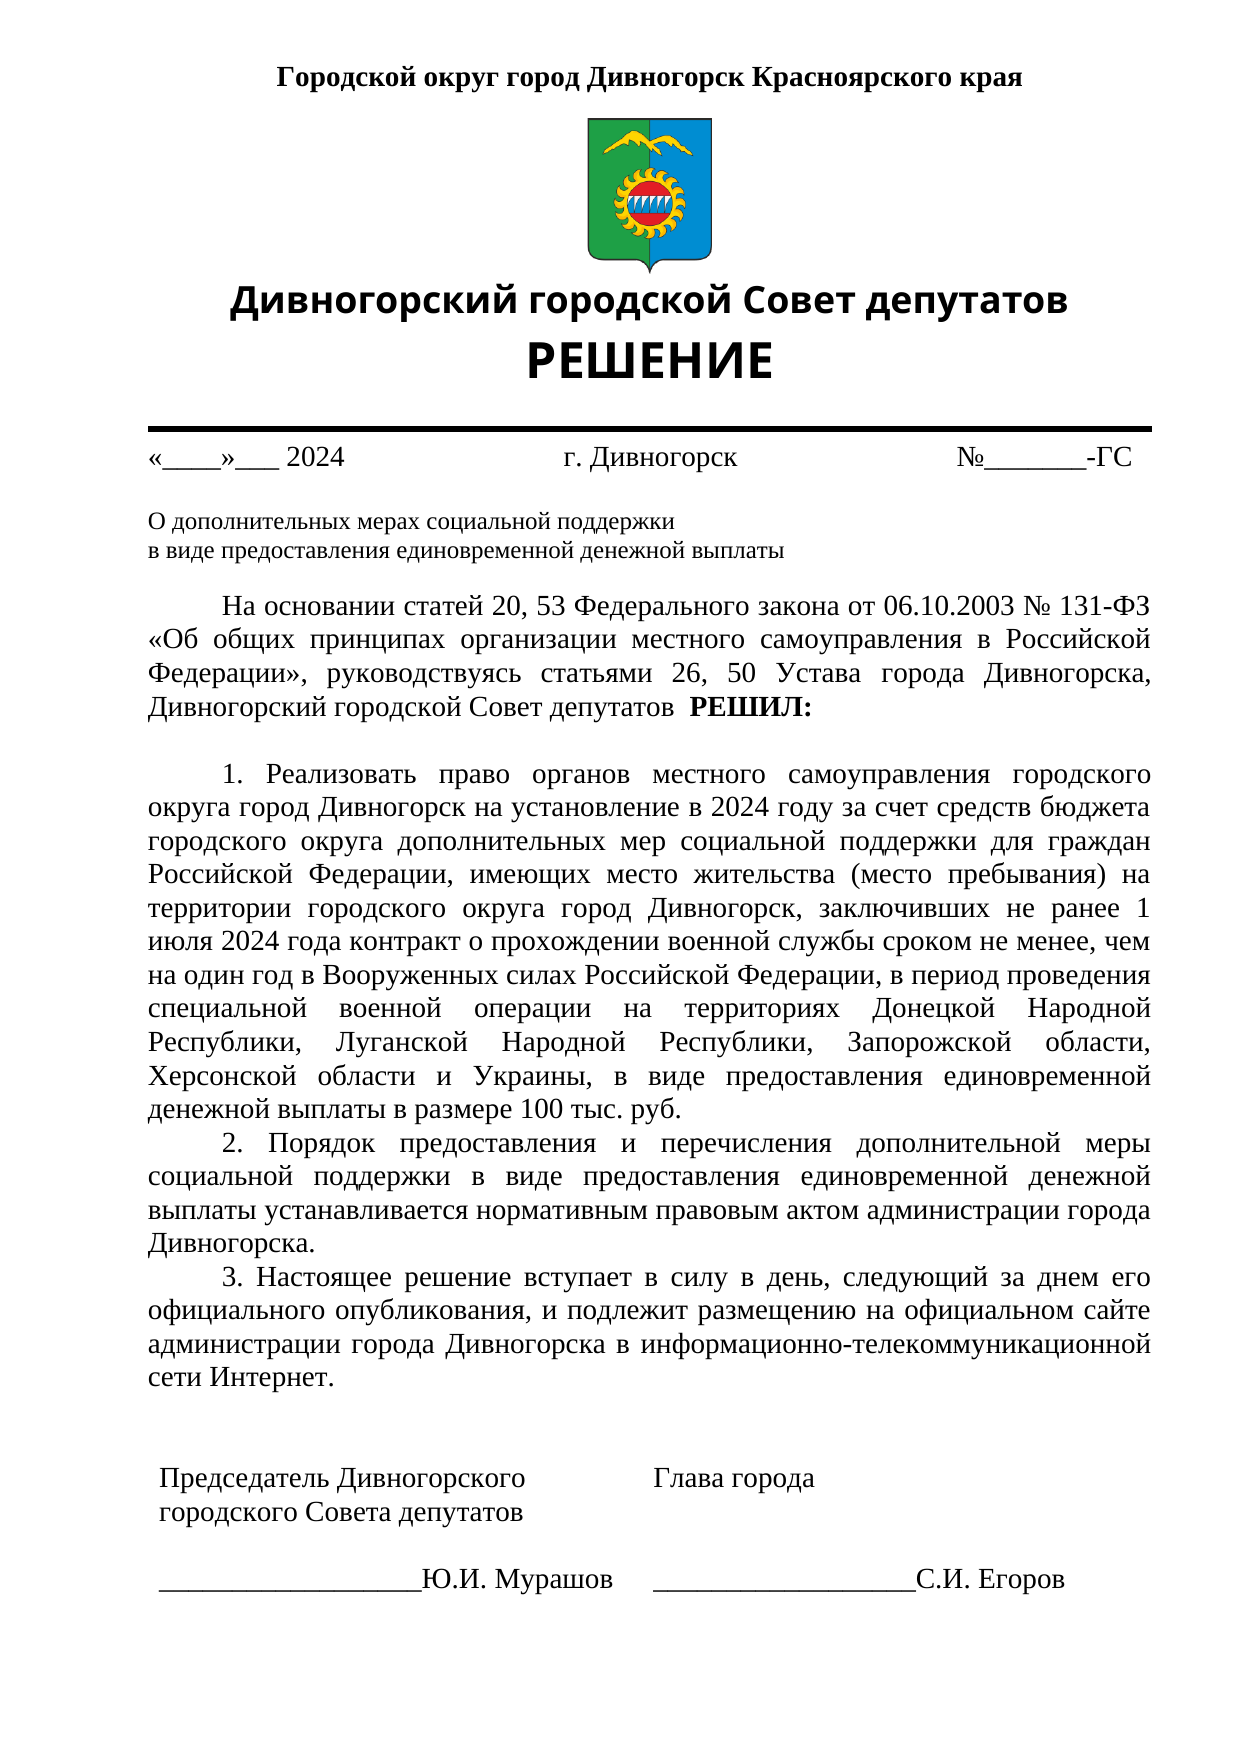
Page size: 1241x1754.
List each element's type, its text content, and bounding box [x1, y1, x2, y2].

text На основании статей 20, 53 Федерального закона от 06.10.2003 № 131-ФЗ «Об общих принципах организации местного самоуправления в Российской Федерации», руководствуясь статьями 26, 50 Устава города Дивногорска, Дивногорский городской Совет депутатов РЕШИЛ: [148, 588, 1152, 722]
subtitle Дивногорский городской Совет депутатов [148, 274, 1152, 325]
text 2. Порядок предоставления и перечисления дополнительной меры социальной поддержки в виде предоставления единовременной денежной выплаты устанавливается нормативным правовым актом администрации города Дивногорска. [148, 1125, 1152, 1259]
subtitle РЕШЕНИЕ [148, 325, 1152, 393]
text «____»___ 2024 г. Дивногорск №_______-ГС [148, 439, 1152, 473]
text О дополнительных мерах социальной поддержки [148, 506, 1152, 535]
text в виде предоставления единовременной денежной выплаты [148, 535, 1152, 564]
table_header Глава города __________________С.И. Егоров [642, 1460, 1136, 1628]
table_header Председатель Дивногорского городского Совета депутатов __________________Ю.И. Мурашов [148, 1460, 642, 1628]
text Городской округ город Дивногорск Красноярского края [148, 59, 1152, 93]
text 1. Реализовать право органов местного самоуправления городского округа город Дивногорск на установление в 2024 году за счет средств бюджета городского округа дополнительных мер социальной поддержки для граждан Российской Федерации, имеющих место жительства (место пребывания) на территории городского округа город Дивногорск, заключивших не ранее 1 июля 2024 года контракт о прохождении военной службы сроком не менее, чем на один год в Вооруженных силах Российской Федерации, в период проведения специальной военной операции на территориях Донецкой Народной Республики, Луганской Народной Республики, Запорожской области, Херсонской области и Украины, в виде предоставления единовременной денежной выплаты в размере 100 тыс. руб. [148, 756, 1152, 1125]
text 3. Настоящее решение вступает в силу в день, следующий за днем его официального опубликования, и подлежит размещению на официальном сайте администрации города Дивногорска в информационно-телекоммуникационной сети Интернет. [148, 1259, 1152, 1393]
